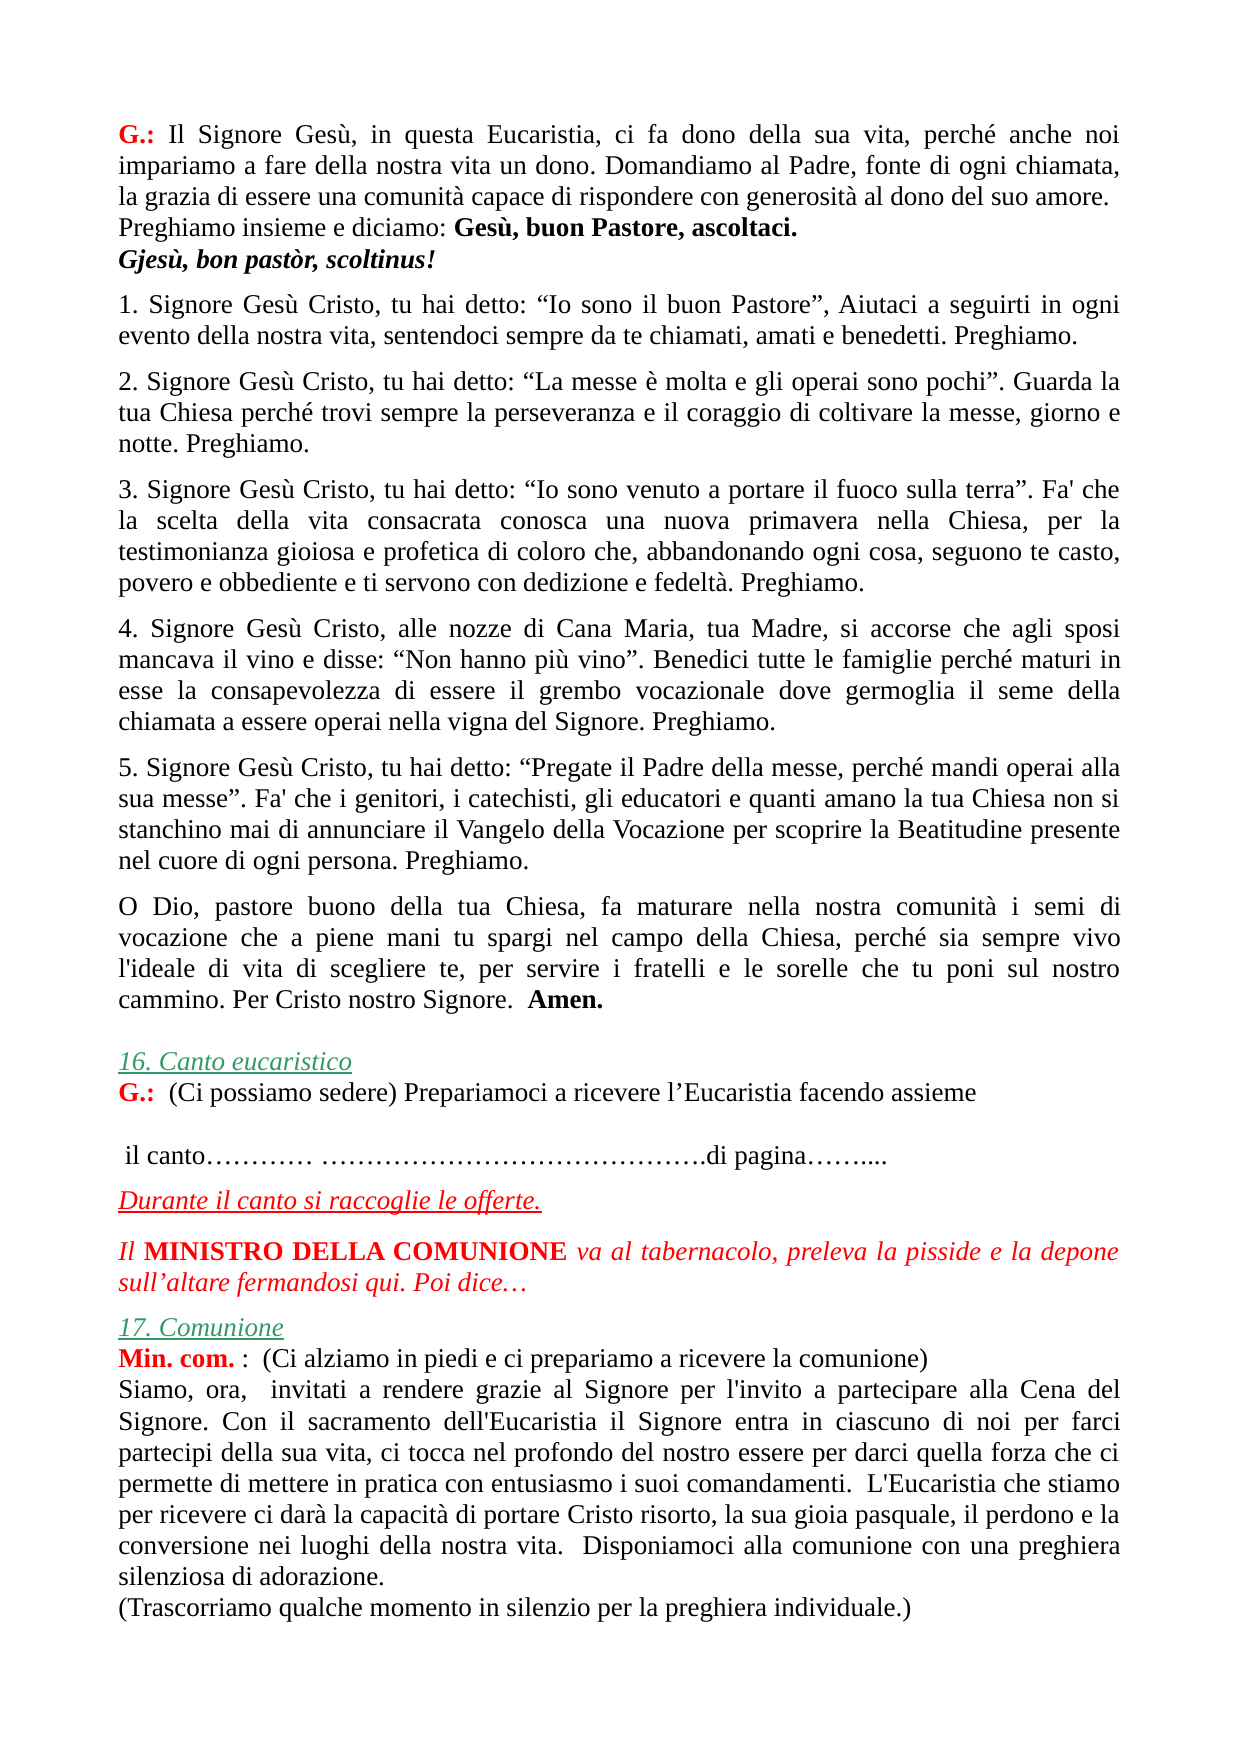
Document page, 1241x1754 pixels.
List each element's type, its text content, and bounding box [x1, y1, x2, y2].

text il canto………… …………………………………….di pagina…….... [118, 1139, 1122, 1170]
text (Trascorriamo qualche momento in silenzio per la preghiera individuale.) [118, 1592, 1122, 1623]
text Durante il canto si raccoglie le offerte. [118, 1184, 1122, 1215]
text G.: Il Signore Gesù, in questa Eucaristia, ci fa dono della sua vita, perché anche noi impariamo a fare della nostra vita un dono. Domandiamo al Padre, fonte di ogni chiamata, la grazia di essere una comunità capace di rispondere con generosità al dono del suo amore. [118, 118, 1122, 212]
text 2. Signore Gesù Cristo, tu hai detto: “La messe è molta e gli operai sono pochi”. Guarda la tua Chiesa perché trovi sempre la perseveranza e il coraggio di coltivare la messe, giorno e notte. Preghiamo. [118, 365, 1122, 458]
text 5. Signore Gesù Cristo, tu hai detto: “Pregate il Padre della messe, perché mandi operai alla sua messe”. Fa' che i genitori, i catechisti, gli educatori e quanti amano la tua Chiesa non si stanchino mai di annunciare il Vangelo della Vocazione per scoprire la Beatitudine presente nel cuore di ogni persona. Preghiamo. [118, 751, 1122, 875]
text Preghiamo insieme e diciamo: Gesù, buon Pastore, ascoltaci. [118, 212, 1122, 243]
text O Dio, pastore buono della tua Chiesa, fa maturare nella nostra comunità i semi di vocazione che a piene mani tu spargi nel campo della Chiesa, perché sia sempre vivo l'ideale di vita di scegliere te, per servire i fratelli e le sorelle che tu poni sul nostro cammino. Per Cristo nostro Signore. Amen. [118, 889, 1122, 1014]
text Min. com. : (Ci alziamo in piedi e ci prepariamo a ricevere la comunione) [118, 1342, 1122, 1373]
text 4. Signore Gesù Cristo, alle nozze di Cana Maria, tua Madre, si accorse che agli sposi mancava il vino e disse: “Non hanno più vino”. Benedici tutte le famiglie perché maturi in esse la consapevolezza di essere il grembo vocazionale dove germoglia il seme della chiamata a essere operai nella vigna del Signore. Preghiamo. [118, 612, 1122, 736]
text 17. Comunione [118, 1311, 1122, 1342]
text 16. Canto eucaristico [118, 1045, 1122, 1076]
text Siamo, ora, invitati a rendere grazie al Signore per l'invito a partecipare alla Cena del Signore. Con il sacramento dell'Eucaristia il Signore entra in ciascuno di noi per farci partecipi della sua vita, ci tocca nel profondo del nostro essere per darci quella forza che ci permette di mettere in pratica con entusiasmo i suoi comandamenti. L'Eucaristia che stiamo per ricevere ci darà la capacità di portare Cristo risorto, la sua gioia pasquale, il perdono e la conversione nei luoghi della nostra vita. Disponiamoci alla comunione con una preghiera silenziosa di adorazione. [118, 1373, 1122, 1592]
text Il MINISTRO DELLA COMUNIONE va al tabernacolo, preleva la pisside e la depone sull’altare fermandosi qui. Poi dice… [118, 1234, 1122, 1297]
text 3. Signore Gesù Cristo, tu hai detto: “Io sono venuto a portare il fuoco sulla terra”. Fa' che la scelta della vita consacrata conosca una nuova primavera nella Chiesa, per la testimonianza gioiosa e profetica di coloro che, abbandonando ogni cosa, seguono te casto, povero e obbediente e ti servono con dedizione e fedeltà. Preghiamo. [118, 473, 1122, 597]
text 1. Signore Gesù Cristo, tu hai detto: “Io sono il buon Pastore”, Aiutaci a seguirti in ogni evento della nostra vita, sentendoci sempre da te chiamati, amati e benedetti. Preghiamo. [118, 288, 1122, 351]
text G.: (Ci possiamo sedere) Prepariamoci a ricevere l’Eucaristia facendo assieme [118, 1076, 1122, 1108]
text Gjesù, bon pastòr, scoltinus! [118, 243, 1122, 274]
